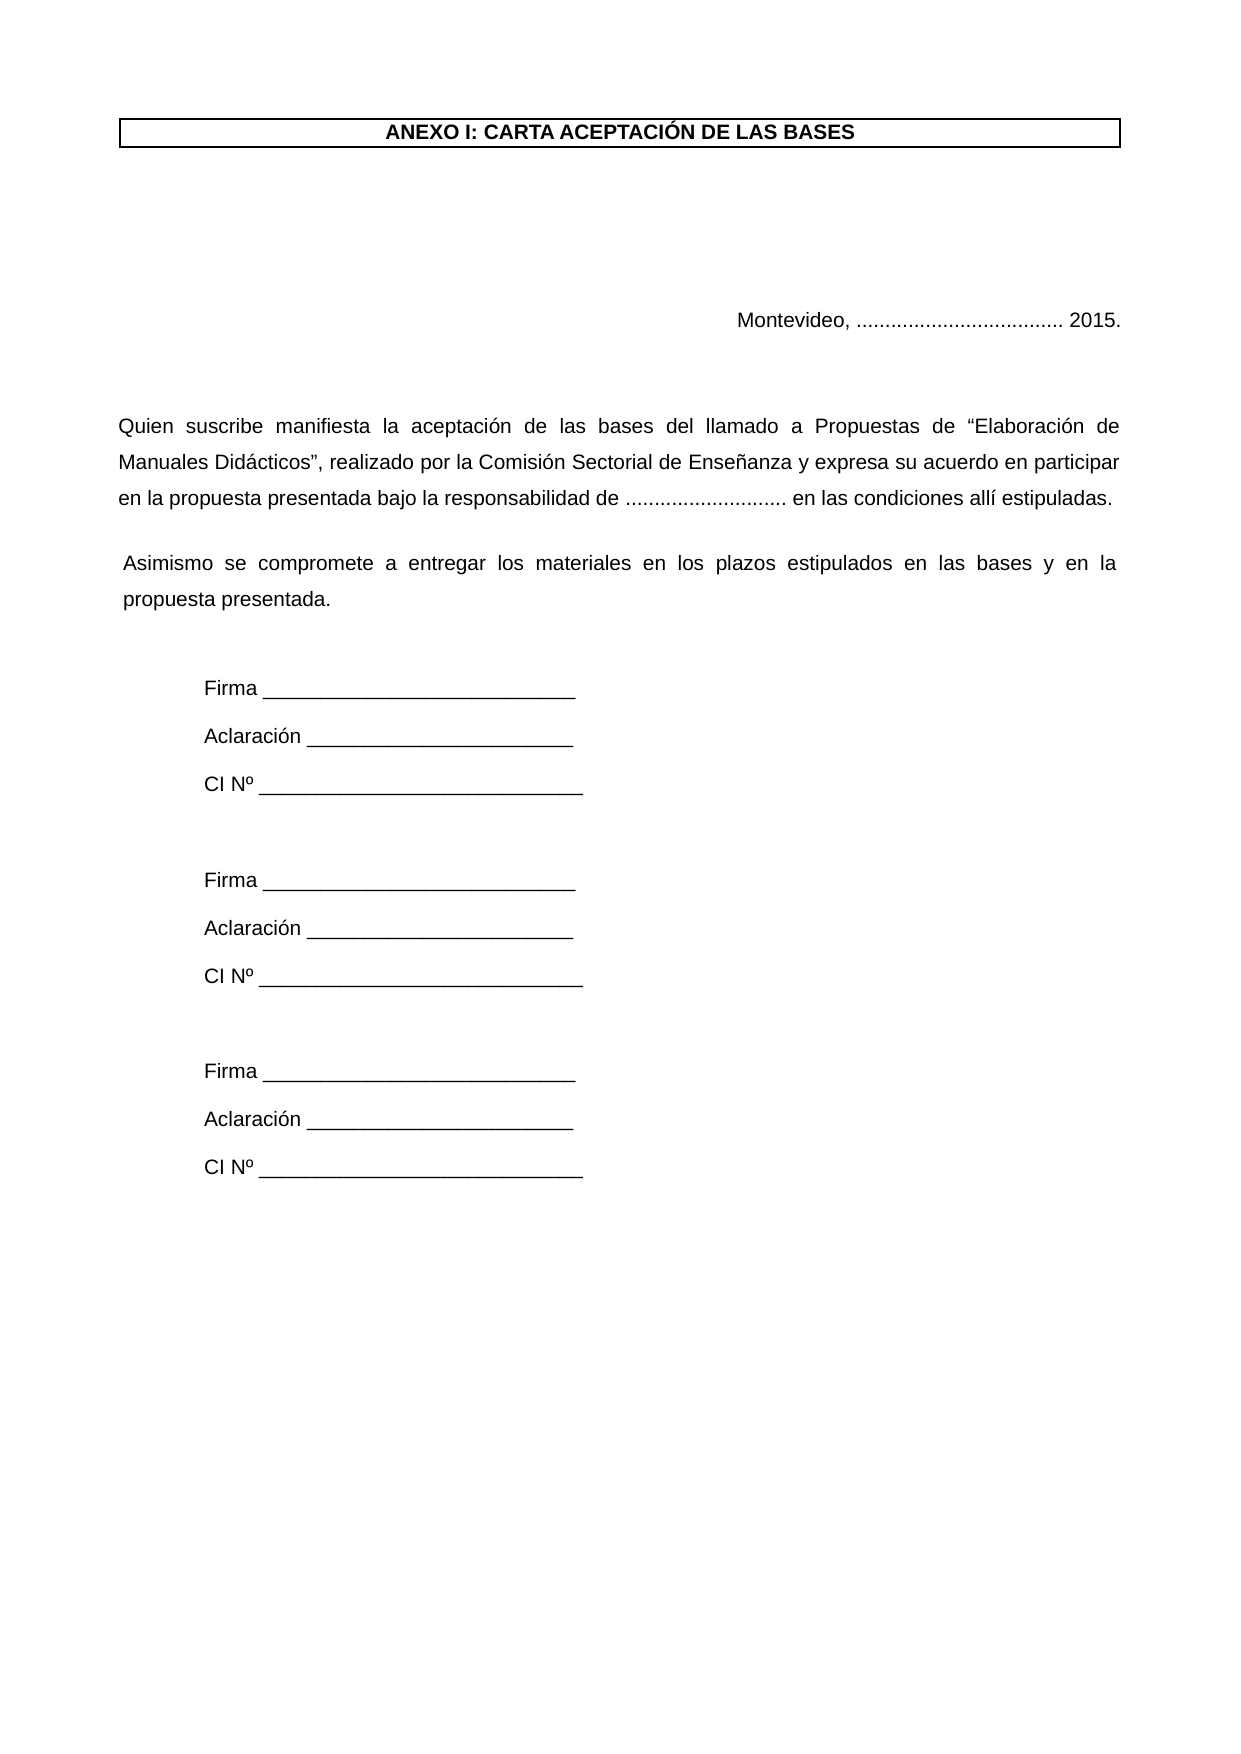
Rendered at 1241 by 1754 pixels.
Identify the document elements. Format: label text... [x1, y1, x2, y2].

text Aclaración _______________________ [204, 1107, 1122, 1131]
text CI Nº ____________________________ [204, 772, 1122, 796]
text Firma ___________________________ [204, 868, 1122, 892]
text Asimismo se compromete a entregar los materiales en los plazos estipulados en las bases y en la propuesta presentada. [123, 551, 1117, 611]
text CI Nº ____________________________ [204, 963, 1122, 987]
text Quien suscribe manifiesta la aceptación de las bases del llamado a Propuestas de “Elaboración de Manuales Didácticos”, realizado por la Comisión Sectorial de Enseñanza y expresa su acuerdo en participar en la propuesta presentada bajo la responsabilidad de ............................ en las condiciones allí estipuladas. [118, 414, 1122, 510]
text Firma ___________________________ [204, 1059, 1122, 1083]
text Firma ___________________________ [204, 676, 1122, 700]
text Montevideo, .................................... 2015. [192, 308, 1122, 332]
text CI Nº ____________________________ [204, 1155, 1122, 1179]
text ANEXO I: CARTA ACEPTACIÓN DE LAS BASES [121, 120, 1119, 146]
text Aclaración _______________________ [204, 724, 1122, 748]
text Aclaración _______________________ [204, 916, 1122, 939]
